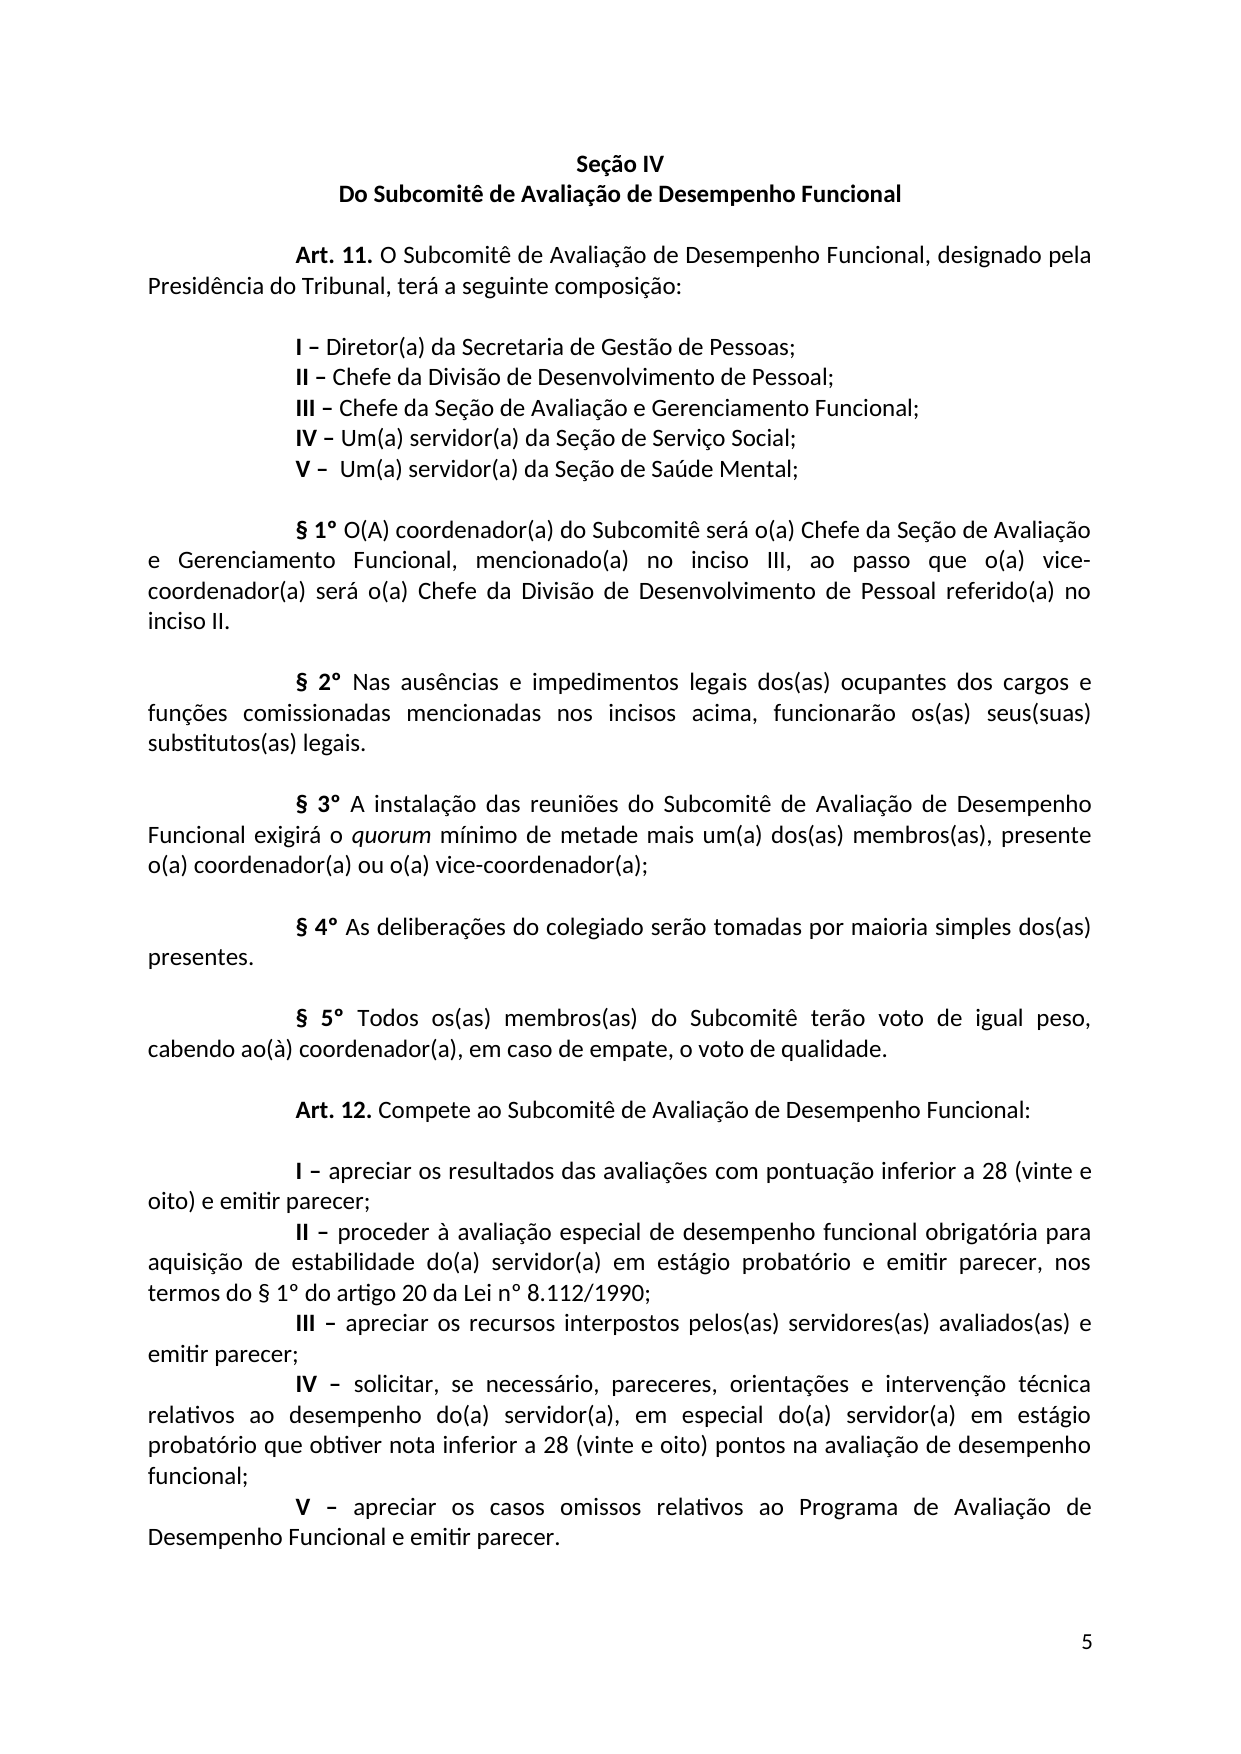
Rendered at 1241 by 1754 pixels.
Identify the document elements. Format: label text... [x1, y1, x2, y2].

text V – apreciar os casos omissos relativos ao Programa de Avaliação de Desempenho Funcional e emitir parecer. [148, 1491, 1092, 1552]
text Art. 11. O Subcomitê de Avaliação de Desempenho Funcional, designado pela Presidência do Tribunal, terá a seguinte composição: [148, 239, 1092, 300]
text I – apreciar os resultados das avaliações com pontuação inferior a 28 (vinte e oito) e emitir parecer; [148, 1155, 1092, 1216]
text III – apreciar os recursos interpostos pelos(as) servidores(as) avaliados(as) e emitir parecer; [148, 1307, 1092, 1368]
text § 1º O(A) coordenador(a) do Subcomitê será o(a) Chefe da Seção de Avaliação e Gerenciamento Funcional, mencionado(a) no inciso III, ao passo que o(a) vice-coordenador(a) será o(a) Chefe da Divisão de Desenvolvimento de Pessoal referido(a) no inciso II. [148, 514, 1092, 636]
text § 3º A instalação das reuniões do Subcomitê de Avaliação de Desempenho Funcional exigirá o quorum mínimo de metade mais um(a) dos(as) membros(as), presente o(a) coordenador(a) ou o(a) vice-coordenador(a); [148, 789, 1092, 880]
text Art. 12. Compete ao Subcomitê de Avaliação de Desempenho Funcional: [148, 1094, 1092, 1124]
text II – Chefe da Divisão de Desenvolvimento de Pessoal; [148, 361, 1092, 392]
text Seção IV [148, 148, 1092, 178]
text § 5º Todos os(as) membros(as) do Subcomitê terão voto de igual peso, cabendo ao(à) coordenador(a), em caso de empate, o voto de qualidade. [148, 1002, 1092, 1063]
text II – proceder à avaliação especial de desempenho funcional obrigatória para aquisição de estabilidade do(a) servidor(a) em estágio probatório e emitir parecer, nos termos do § 1º do artigo 20 da Lei nº 8.112/1990; [148, 1216, 1092, 1307]
text V – Um(a) servidor(a) da Seção de Saúde Mental; [148, 453, 1092, 483]
text I – Diretor(a) da Secretaria de Gestão de Pessoas; [148, 331, 1092, 361]
text III – Chefe da Seção de Avaliação e Gerenciamento Funcional; [148, 392, 1092, 422]
text § 4º As deliberações do colegiado serão tomadas por maioria simples dos(as) presentes. [148, 911, 1092, 972]
text § 2º Nas ausências e impedimentos legais dos(as) ocupantes dos cargos e funções comissionadas mencionadas nos incisos acima, funcionarão os(as) seus(suas) substitutos(as) legais. [148, 667, 1092, 758]
text Do Subcomitê de Avaliação de Desempenho Funcional [148, 178, 1092, 209]
text IV – solicitar, se necessário, pareceres, orientações e intervenção técnica relativos ao desempenho do(a) servidor(a), em especial do(a) servidor(a) em estágio probatório que obtiver nota inferior a 28 (vinte e oito) pontos na avaliação de desempenho funcional; [148, 1368, 1092, 1491]
text IV – Um(a) servidor(a) da Seção de Serviço Social; [148, 422, 1092, 453]
